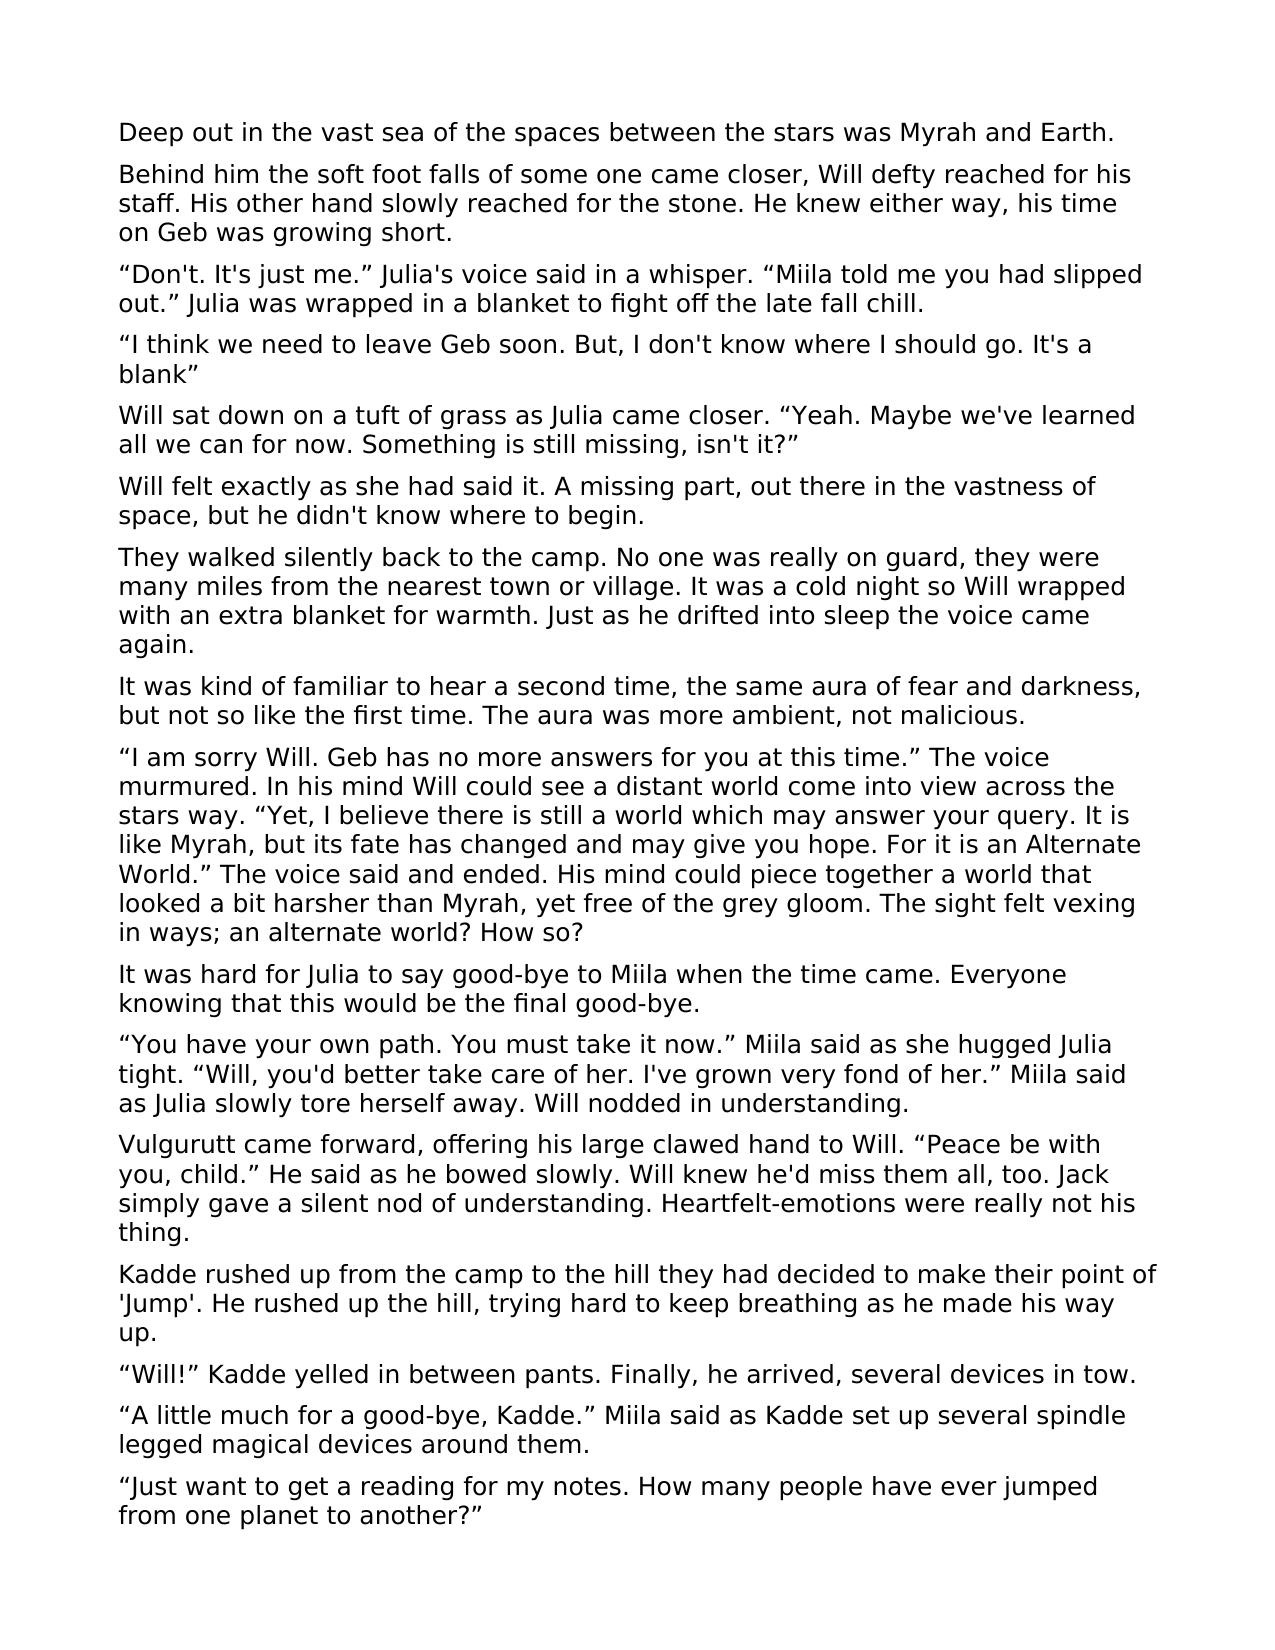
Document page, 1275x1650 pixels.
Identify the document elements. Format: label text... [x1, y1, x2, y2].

text Will felt exactly as she had said it. A missing part, out there in the vastness of space, but he didn't know where to begin. [118, 472, 1157, 531]
text Kadde rushed up from the camp to the hill they had decided to make their point of 'Jump'. He rushed up the hill, trying hard to keep breathing as he made his way up. [118, 1260, 1157, 1347]
text It was hard for Julia to say good-bye to Miila when the time came. Everyone knowing that this would be the final good-bye. [118, 960, 1157, 1018]
text Will sat down on a tuft of grass as Julia came closer. “Yeah. Maybe we've learned all we can for now. Something is still missing, isn't it?” [118, 401, 1157, 460]
text “Will!” Kadde yelled in between pants. Finally, he arrived, several devices in tow. [118, 1360, 1157, 1389]
text Vulgurutt came forward, offering his large clawed hand to Will. “Peace be with you, child.” He said as he bowed slowly. Will knew he'd miss them all, too. Jack simply gave a silent nod of understanding. Heartfelt-emotions were really not his thing. [118, 1131, 1157, 1247]
text “Just want to get a reading for my notes. How many people have ever jumped from one planet to another?” [118, 1472, 1157, 1531]
text “A little much for a good-bye, Kadde.” Miila said as Kadde set up several spindle legged magical devices around them. [118, 1401, 1157, 1460]
text Behind him the soft foot falls of some one came closer, Will defty reached for his staff. His other hand slowly reached for the stone. He knew either way, his time on Geb was growing short. [118, 160, 1157, 247]
text “I think we need to leave Geb soon. But, I don't know where I should go. It's a blank” [118, 331, 1157, 389]
text Deep out in the vast sea of the spaces between the stars was Myrah and Earth. [118, 118, 1157, 147]
text “You have your own path. You must take it now.” Miila said as she hugged Julia tight. “Will, you'd better take care of her. I've grown very fond of her.” Miila said as Julia slowly tore herself away. Will nodded in understanding. [118, 1031, 1157, 1118]
text They walked silently back to the camp. No one was really on guard, they were many miles from the nearest town or village. It was a cold night so Will wrapped with an extra blanket for warmth. Just as he drifted into sleep the voice came again. [118, 543, 1157, 660]
text It was kind of familiar to hear a second time, the same aura of fear and darkness, but not so like the first time. The aura was more ambient, not malicious. [118, 672, 1157, 731]
text “I am sorry Will. Geb has no more answers for you at this time.” The voice murmured. In his mind Will could see a distant world come into view across the stars way. “Yet, I believe there is still a world which may answer your query. It is like Myrah, but its fate has changed and may give you hope. For it is an Alternate World.” The voice said and ended. His mind could piece together a world that looked a bit harsher than Myrah, yet free of the grey gloom. The sight felt vexing in ways; an alternate world? How so? [118, 743, 1157, 947]
text “Don't. It's just me.” Julia's voice said in a whisper. “Miila told me you had slipped out.” Julia was wrapped in a blanket to fight off the late fall chill. [118, 260, 1157, 318]
